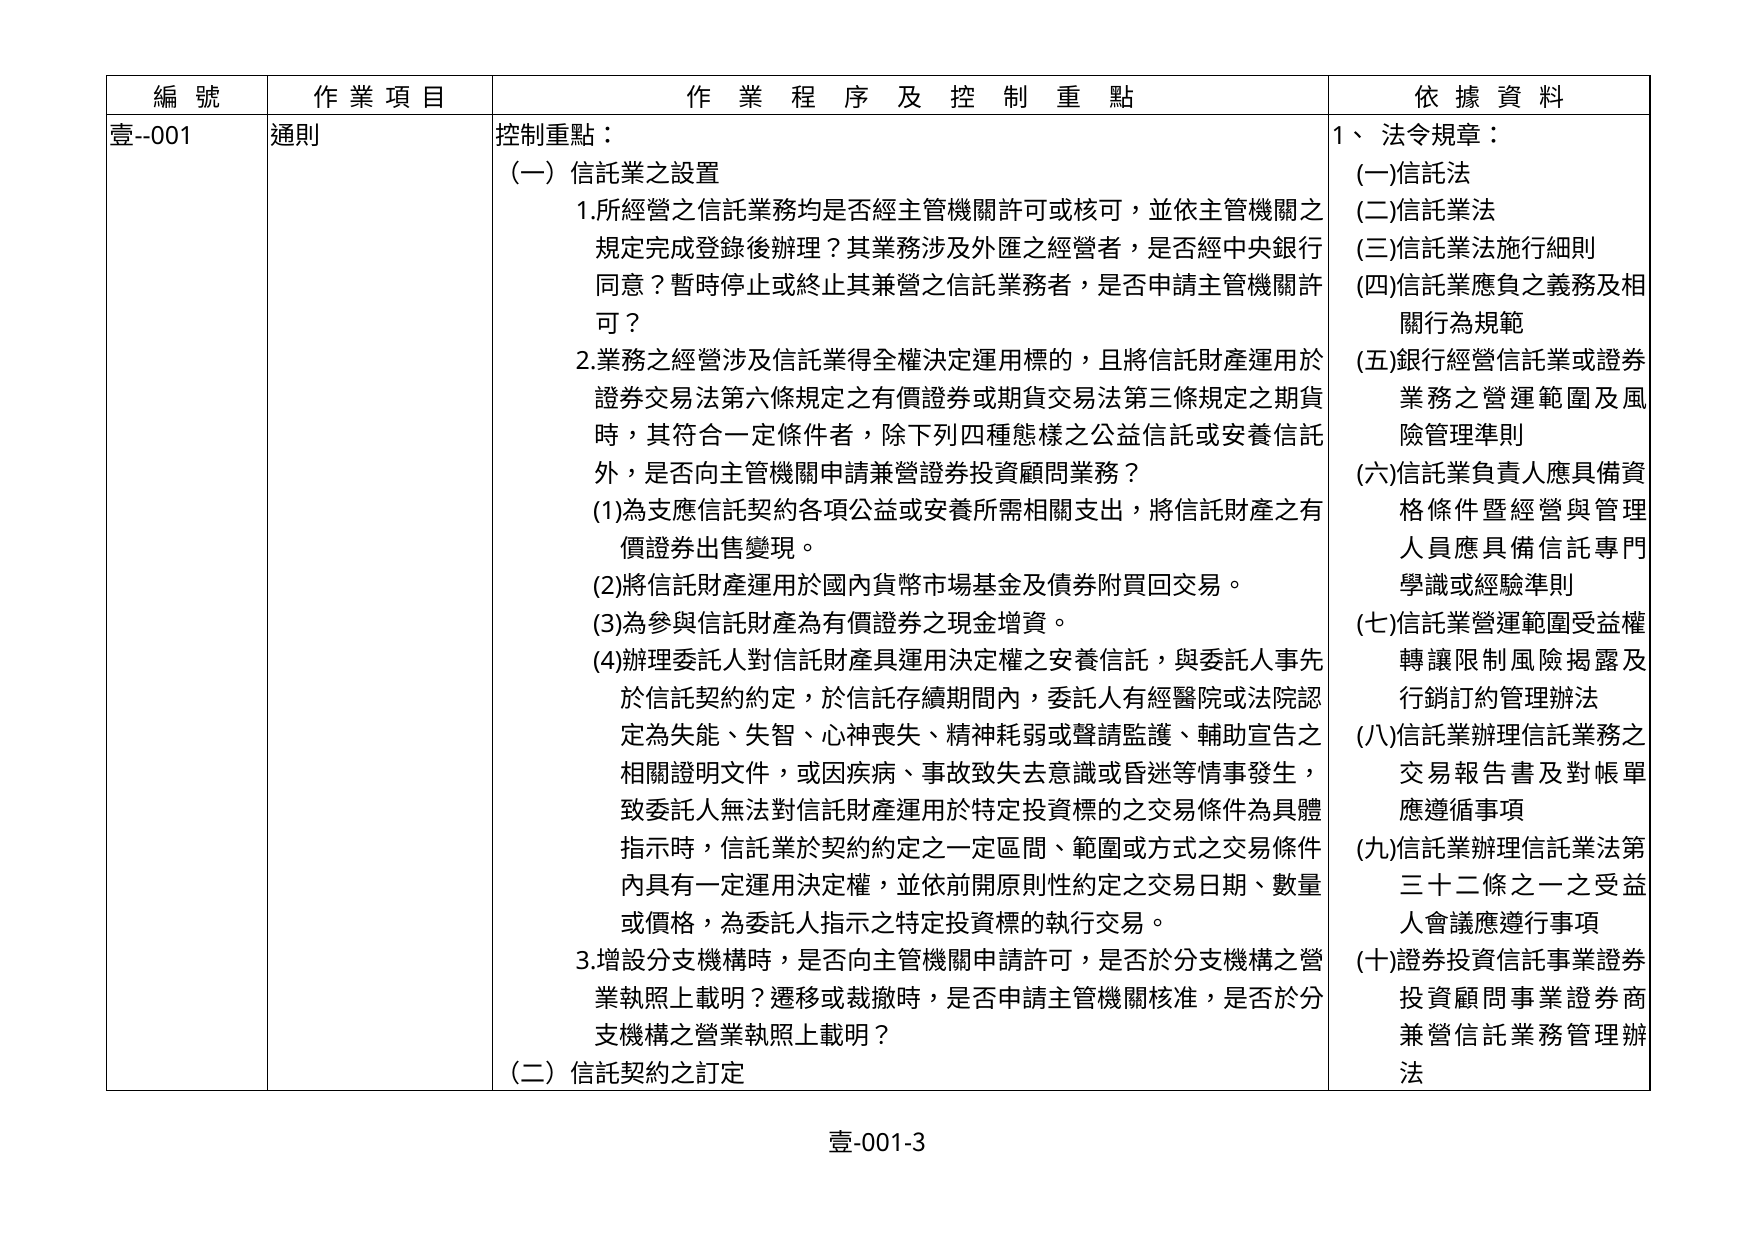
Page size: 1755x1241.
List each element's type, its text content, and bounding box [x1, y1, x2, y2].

table_cell 通則 [268, 115, 492, 1089]
table_header 依 據 資 料 [1329, 76, 1649, 113]
table_header 作 業 項 目 [268, 76, 492, 113]
table_header 編 號 [107, 76, 267, 113]
table_cell 控制重點： （一）信託業之設置 1.所經營之信託業務均是否經主管機關許可或核可，並依主管機關之規定完成登錄後辦理？其業務涉及外匯之經營者，是否經中央銀行同意？暫時停止或終止其兼營之信託業務者，是否申請主管機關許可？ 2.業務之經營涉及信託業得全權決定運用標的，且將信託財產運用於證券交易法第六條規定之有價證券或期貨交易法第三條規定之期貨時，其符合一定條件者，除下列四種態樣之公益信託或安養信託外，是否向主管機關申請兼營證券投資顧問業務？ (1)為支應信託契約各項公益或安養所需相關支出，將信託財產之有價證券出售變現。 (2)將信託財產運用於國內貨幣市場基金及債券附買回交易。 (3)為參與信託財產為有價證券之現金增資。 (4)辦理委託人對信託財產具運用決定權之安養信託，與委託人事先於信託契約約定，於信託存續期間內，委託人有經醫院或法院認定為失能、失智、心神喪失、精神耗弱或聲請監護、輔助宣告之相關證明文件，或因疾病、事故致失去意識或昏迷等情事發生，致委託人無法對信託財產運用於特定投資標的之交易條件為具體指示時，信託業於契約約定之一定區間、範圍或方式之交易條件內具有一定運用決定權，並依前開原則性約定之交易日期、數量或價格，為委託人指示之特定投資標的執行交易。 3.增設分支機構時，是否向主管機關申請許可，是否於分支機構之營業執照上載明？遷移或裁撤時，是否申請主管機關核准，是否於分支機構之營業執照上載明？ （二）信託契約之訂定 [493, 115, 1328, 1089]
table_header 作 業 程 序 及 控 制 重 點 [493, 76, 1328, 113]
table_cell 法令規章： (一)信託法 (二)信託業法 (三)信託業法施行細則 (四)信託業應負之義務及相關行為規範 (五)銀行經營信託業或證券業務之營運範圍及風險管理準則 (六)信託業負責人應具備資格條件暨經營與管理人員應具備信託專門學識或經驗準則 (七)信託業營運範圍受益權轉讓限制風險揭露及行銷訂約管理辦法 (八)信託業辦理信託業務之交易報告書及對帳單應遵循事項 (九)信託業辦理信託業法第三十二條之一之受益人會議應遵行事項 (十)證券投資信託事業證券投資顧問事業證券商兼營信託業務管理辦法 [1329, 115, 1649, 1089]
table_cell 壹--001 [107, 115, 267, 1089]
table_header [184, 0, 217, 17]
